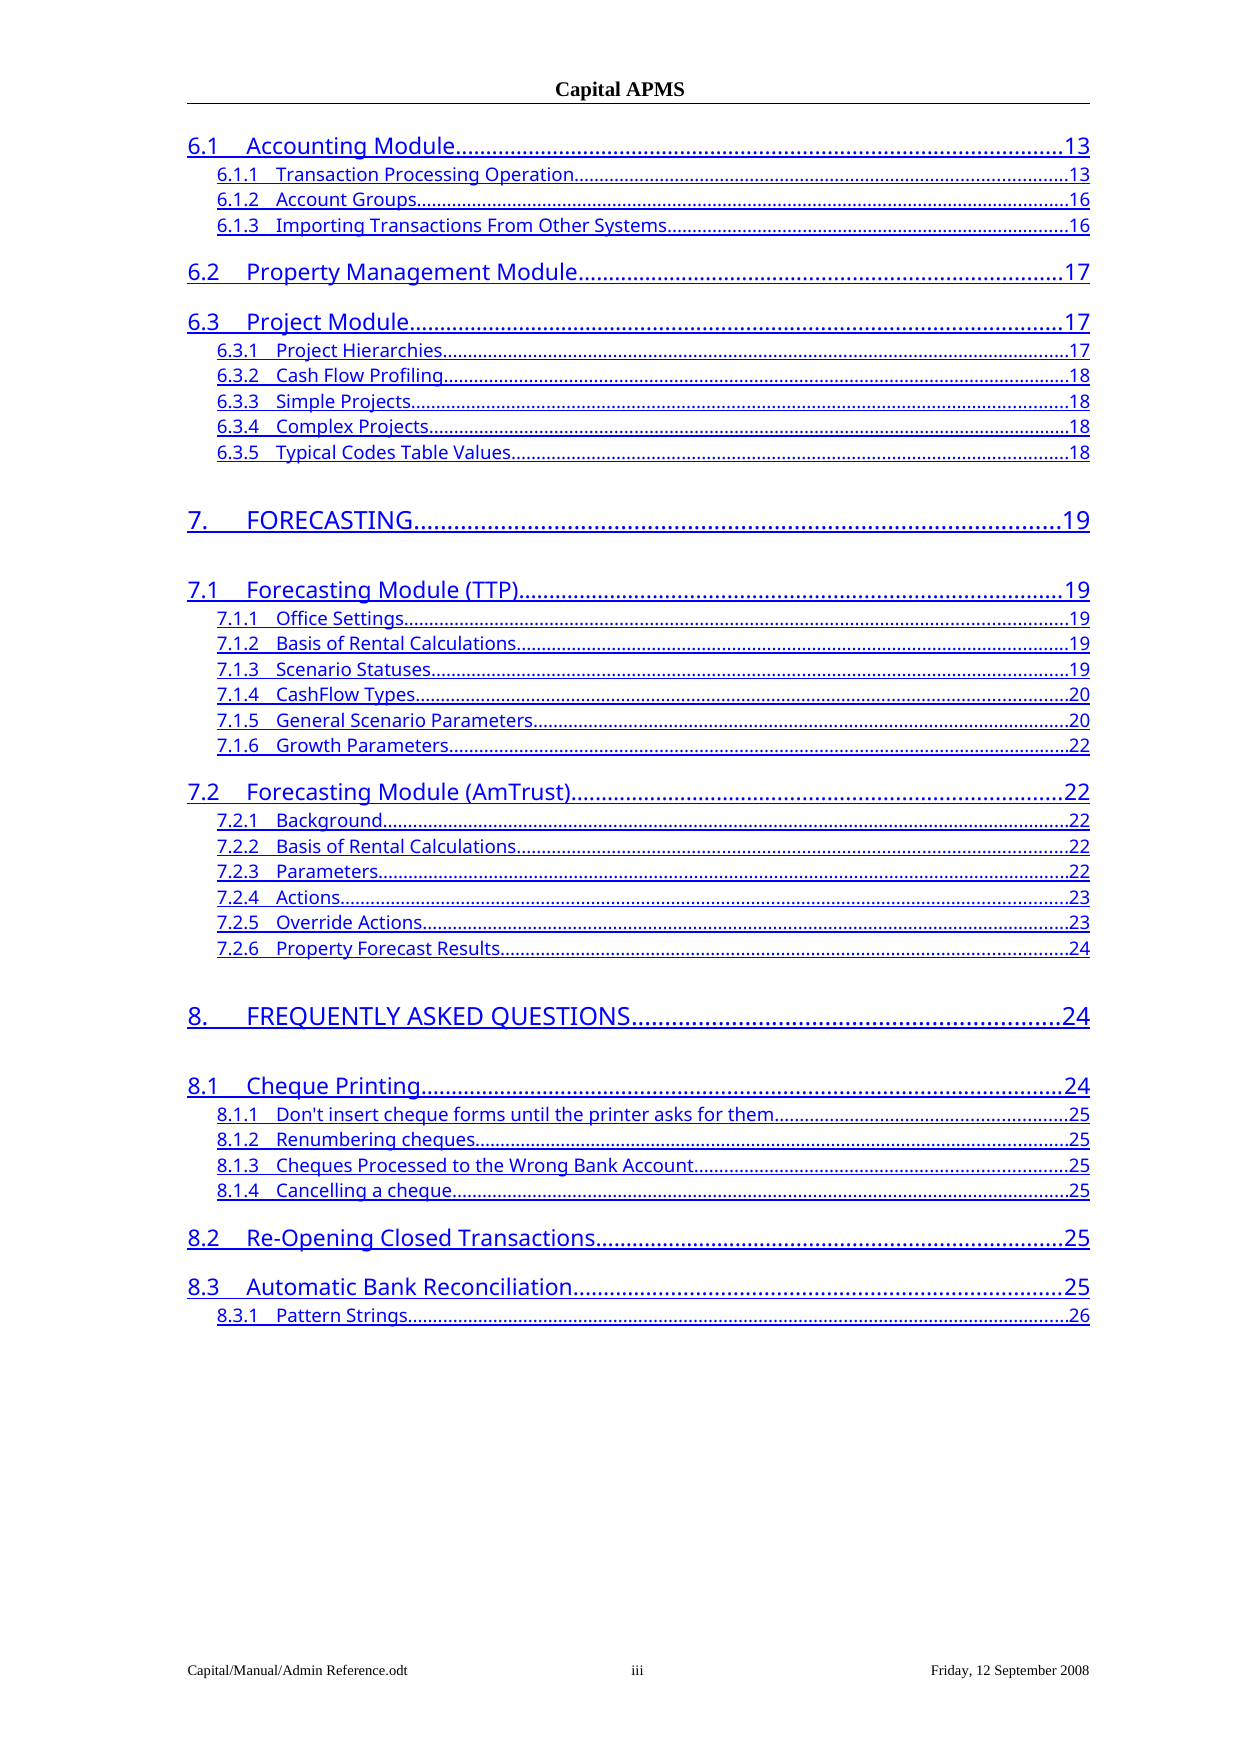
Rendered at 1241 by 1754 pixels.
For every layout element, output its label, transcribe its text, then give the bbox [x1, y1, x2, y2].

text 8.1.2 Renumbering cheques 25 [217, 1127, 1090, 1148]
text 7.2.6 Property Forecast Results 24 [217, 935, 1090, 957]
text 7.1.1 Office Settings 19 [217, 605, 1090, 627]
text 8.3 Automatic Bank Reconciliation 25 [187, 1271, 1090, 1298]
text 8.1.1 Don't insert cheque forms until the printer asks for them 25 [217, 1101, 1090, 1123]
text 7.2 Forecasting Module (AmTrust) 22 [187, 776, 1090, 803]
text 8.1 Cheque Printing 24 [187, 1070, 1090, 1096]
text 6.1.2 Account Groups 16 [217, 187, 1090, 208]
text 6.2 Property Management Module 17 [187, 256, 1090, 283]
text 7.1.2 Basis of Rental Calculations 19 [217, 630, 1090, 652]
text 7.1.6 Growth Parameters 22 [217, 732, 1090, 754]
text 7.2.2 Basis of Rental Calculations 22 [217, 833, 1090, 855]
text 8.1.4 Cancelling a cheque 25 [217, 1178, 1090, 1199]
text 7.1.3 Scenario Statuses 19 [217, 656, 1090, 678]
text 7.1 Forecasting Module (TTP) 19 [187, 574, 1090, 600]
text 7.2.1 Background 22 [217, 808, 1090, 829]
text 7.2.4 Actions 23 [217, 884, 1090, 906]
text 8.3.1 Pattern Strings 26 [217, 1302, 1090, 1324]
text 6.3.3 Simple Projects 18 [217, 388, 1090, 410]
text 6.1.3 Importing Transactions From Other Systems 16 [217, 212, 1090, 234]
text 6.3 Project Module 17 [187, 306, 1090, 332]
text 8.2 Re-Opening Closed Transactions 25 [187, 1221, 1090, 1248]
text 8. Frequently Asked Questions 24 [187, 998, 1090, 1027]
text 7.1.5 General Scenario Parameters 20 [217, 707, 1090, 729]
text 6.1 Accounting Module 13 [187, 130, 1090, 156]
text 6.1.1 Transaction Processing Operation 13 [217, 161, 1090, 183]
text 7. Forecasting 19 [187, 502, 1090, 531]
text 6.3.1 Project Hierarchies 17 [217, 337, 1090, 359]
text 6.3.4 Complex Projects 18 [217, 413, 1090, 435]
text [187, 804, 1090, 808]
text 8.1.3 Cheques Processed to the Wrong Bank Account 25 [217, 1152, 1090, 1174]
text 6.3.5 Typical Codes Table Values 18 [217, 439, 1090, 461]
text [187, 1029, 1090, 1033]
text 7.2.3 Parameters 22 [217, 859, 1090, 880]
text 7.2.5 Override Actions 23 [217, 910, 1090, 931]
text 6.3.2 Cash Flow Profiling 18 [217, 362, 1090, 384]
text 7.1.4 CashFlow Types 20 [217, 681, 1090, 703]
